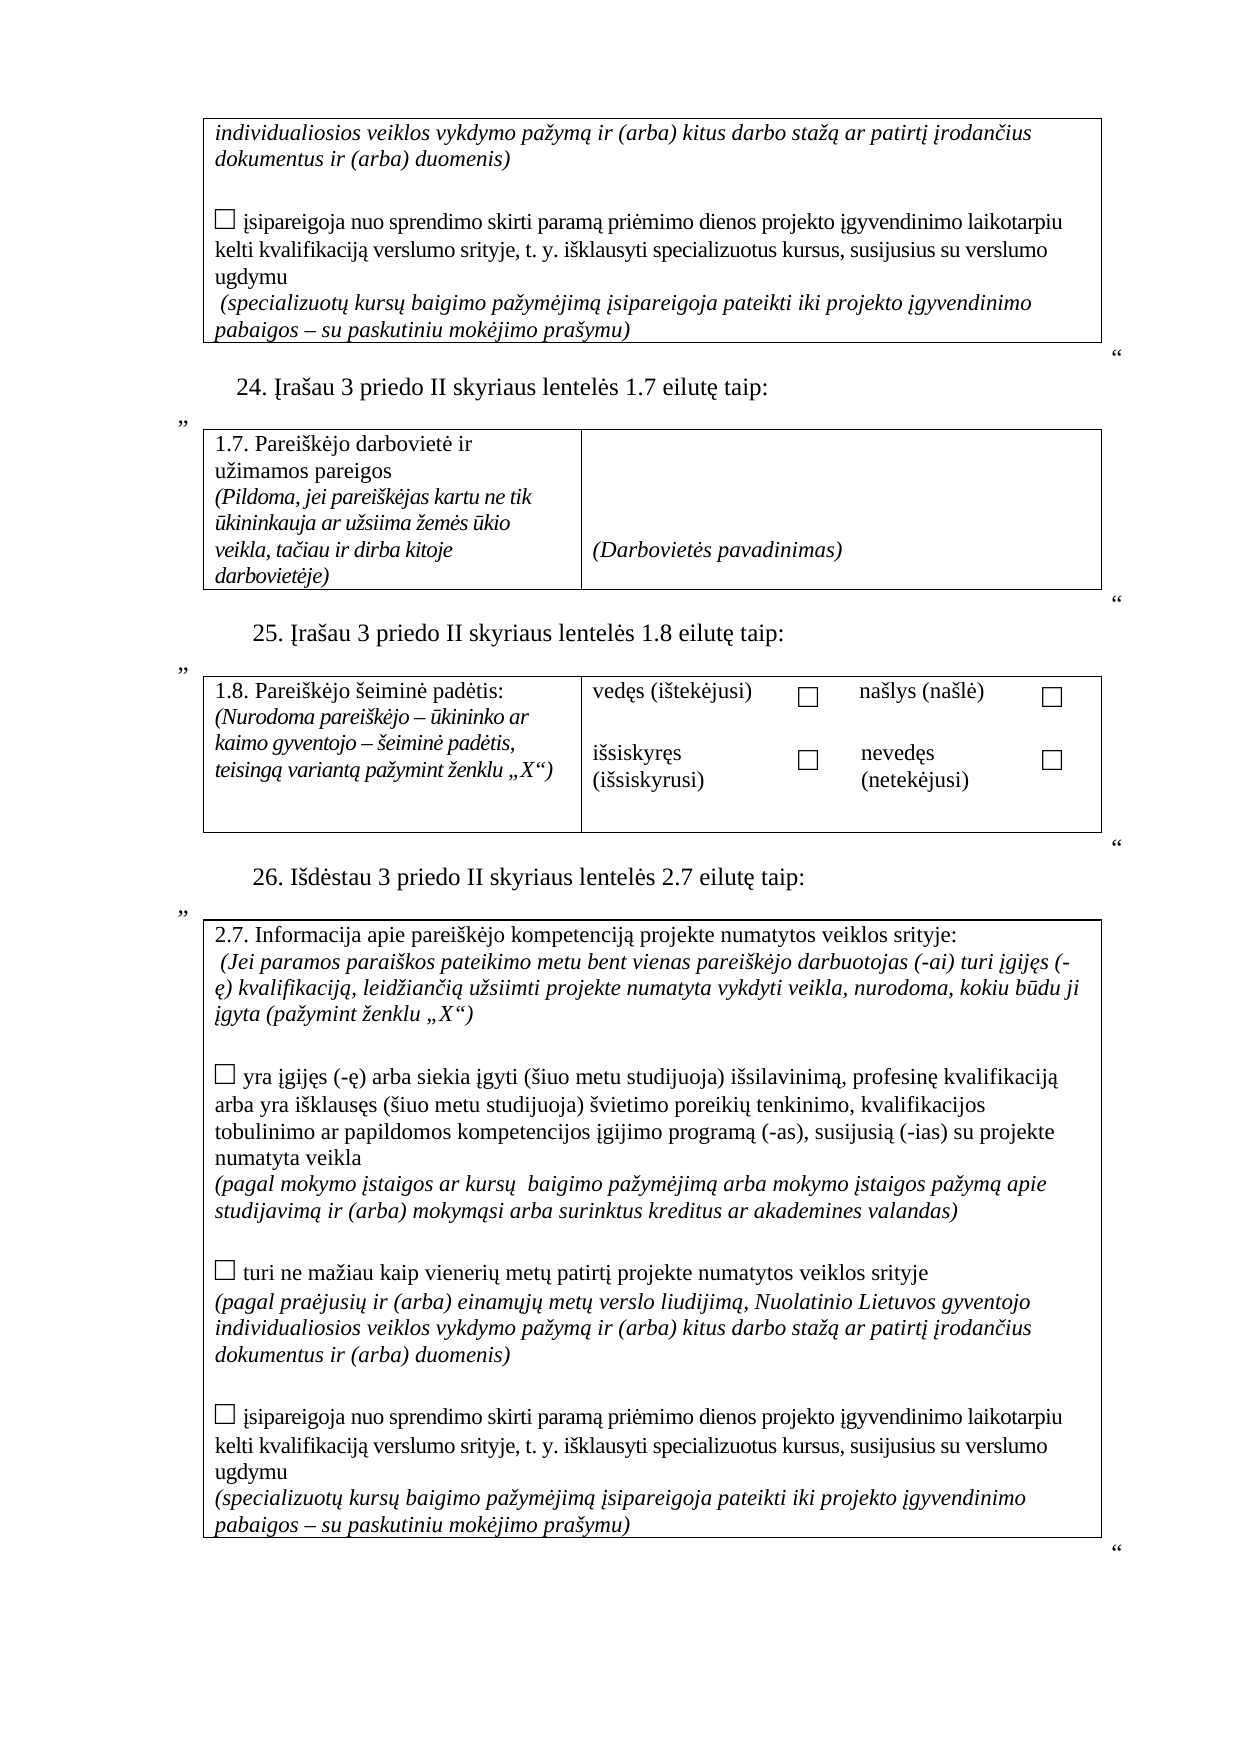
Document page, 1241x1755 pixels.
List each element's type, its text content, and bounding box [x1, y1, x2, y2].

text 25. Įrašau 3 priedo II skyriaus lentelės 1.8 eilutę taip: [177, 618, 1122, 647]
text „ [177, 891, 1122, 919]
table_header □ [1031, 677, 1101, 738]
text 26. Išdėstau 3 priedo II skyriaus lentelės 2.7 eilutę taip: [177, 862, 1122, 891]
table_header 1.8. Pareiškėjo šeiminė padėtis: (Nurodoma pareiškėjo – ūkininko ar kaimo gyventojo – šeiminė padėtis, teisingą variantą pažymint ženklu „X“) [204, 677, 581, 832]
table_header □ [787, 677, 847, 738]
table_cell □ [787, 738, 847, 832]
text „ [177, 647, 1122, 676]
table_header našlys (našlė) [847, 677, 1031, 738]
table_header 1.7. Pareiškėjo darbovietė ir užimamos pareigos (Pildoma, jei pareiškėjas kartu ne tik ūkininkauja ar užsiima žemės ūkio veikla, tačiau ir dirba kitoje darbovietėje) [204, 430, 581, 588]
table_cell □ [1031, 738, 1101, 832]
table_header 2.7. Informacija apie pareiškėjo kompetenciją projekte numatytos veiklos srityje: (Jei paramos paraiškos pateikimo metu bent vienas pareiškėjo darbuotojas (-ai) turi įgijęs (-ę) kvalifikaciją, leidžiančią užsiimti projekte numatyta vykdyti veikla, nurodoma, kokiu būdu ji įgyta (pažymint ženklu „X“) □ yra įgijęs (-ę) arba siekia įgyti (šiuo metu studijuoja) išsilavinimą, profesinę kvalifikaciją arba yra išklausęs (šiuo metu studijuoja) švietimo poreikių tenkinimo, kvalifikacijos tobulinimo ar papildomos kompetencijos įgijimo programą (-as), susijusią (-ias) su projekte numatyta veikla (pagal mokymo įstaigos ar kursų baigimo pažymėjimą arba mokymo įstaigos pažymą apie studijavimą ir (arba) mokymąsi arba surinktus kreditus ar akademines valandas) □ turi ne mažiau kaip vienerių metų patirtį projekte numatytos veiklos srityje (pagal praėjusių ir (arba) einamųjų metų verslo liudijimą, Nuolatinio Lietuvos gyventojo individualiosios veiklos vykdymo pažymą ir (arba) kitus darbo stažą ar patirtį įrodančius dokumentus ir (arba) duomenis) □ įsipareigoja nuo sprendimo skirti paramą priėmimo dienos projekto įgyvendinimo laikotarpiu kelti kvalifikaciją verslumo srityje, t. y. išklausyti specializuotus kursus, susijusius su verslumo ugdymu (specializuotų kursų baigimo pažymėjimą įsipareigoja pateikti iki projekto įgyvendinimo pabaigos – su paskutiniu mokėjimo prašymu) [204, 921, 1101, 1537]
table_cell nevedęs (netekėjusi) [847, 738, 1031, 832]
table_cell išsiskyręs (išsiskyrusi) [582, 738, 787, 832]
text “ [177, 833, 1122, 862]
table_header vedęs (ištekėjusi) [582, 677, 787, 738]
text „ [177, 401, 1122, 429]
text “ [177, 343, 1122, 372]
text “ [177, 1538, 1122, 1567]
text “ [177, 589, 1122, 618]
text 24. Įrašau 3 priedo II skyriaus lentelės 1.7 eilutę taip: [177, 372, 1122, 401]
table_header individualiosios veiklos vykdymo pažymą ir (arba) kitus darbo stažą ar patirtį įrodančius dokumentus ir (arba) duomenis) □ įsipareigoja nuo sprendimo skirti paramą priėmimo dienos projekto įgyvendinimo laikotarpiu kelti kvalifikaciją verslumo srityje, t. y. išklausyti specializuotus kursus, susijusius su verslumo ugdymu (specializuotų kursų baigimo pažymėjimą įsipareigoja pateikti iki projekto įgyvendinimo pabaigos – su paskutiniu mokėjimo prašymu) [204, 119, 1101, 342]
table_header (Darbovietės pavadinimas) [582, 430, 1101, 588]
